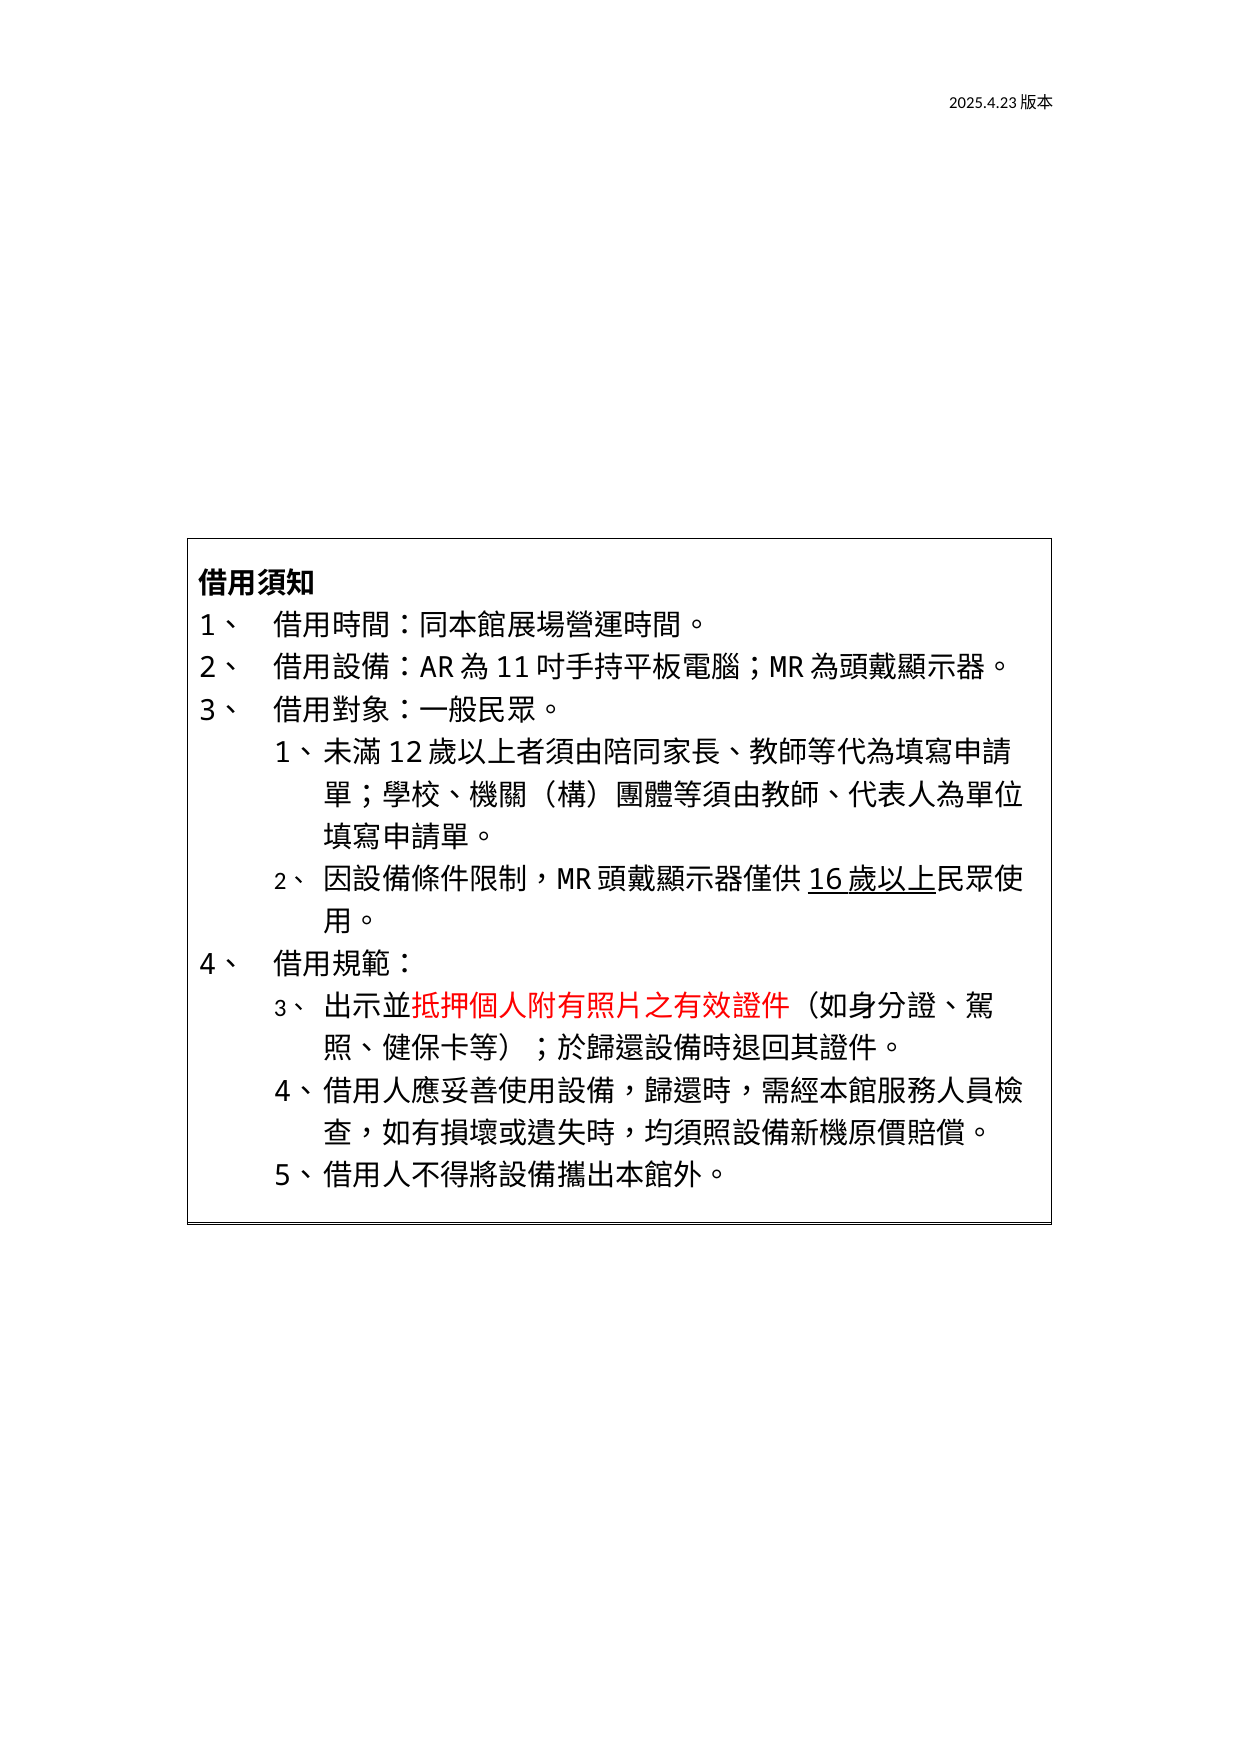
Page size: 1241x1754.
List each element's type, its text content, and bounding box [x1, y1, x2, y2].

table_cell 借用須知 借用時間：同本館展場營運時間。 借用設備：AR為11吋手持平板電腦；MR為頭戴顯示器。 借用對象：一般民眾。 未滿12歲以上者須由陪同家長、教師等代為填寫申請單；學校、機關（構）團體等須由教師、代表人為單位填寫申請單。 因設備條件限制，MR頭戴顯示器僅供16歲以上民眾使用。 借用規範： 出示並抵押個人附有照片之有效證件（如身分證、駕照、健保卡等）；於歸還設備時退回其證件。 借用人應妥善使用設備，歸還時，需經本館服務人員檢查，如有損壞或遺失時，均須照設備新機原價賠償。 借用人不得將設備攜出本館外。 借用人不得利用設備進行觀賞展覽內容以外之行為。 借用人逾時歸還設備，本館有權不再受理其借用申請。 請準時到館，逾時20分鐘未到，視同取消。 填表申請不代表受理成功，請待本館回覆。3個工作日內如未獲本館確認，請來電洽詢。 ※本人了解並同意上述借用須知，簽名＿＿＿＿＿＿(到館後親簽) [188, 539, 1051, 1222]
